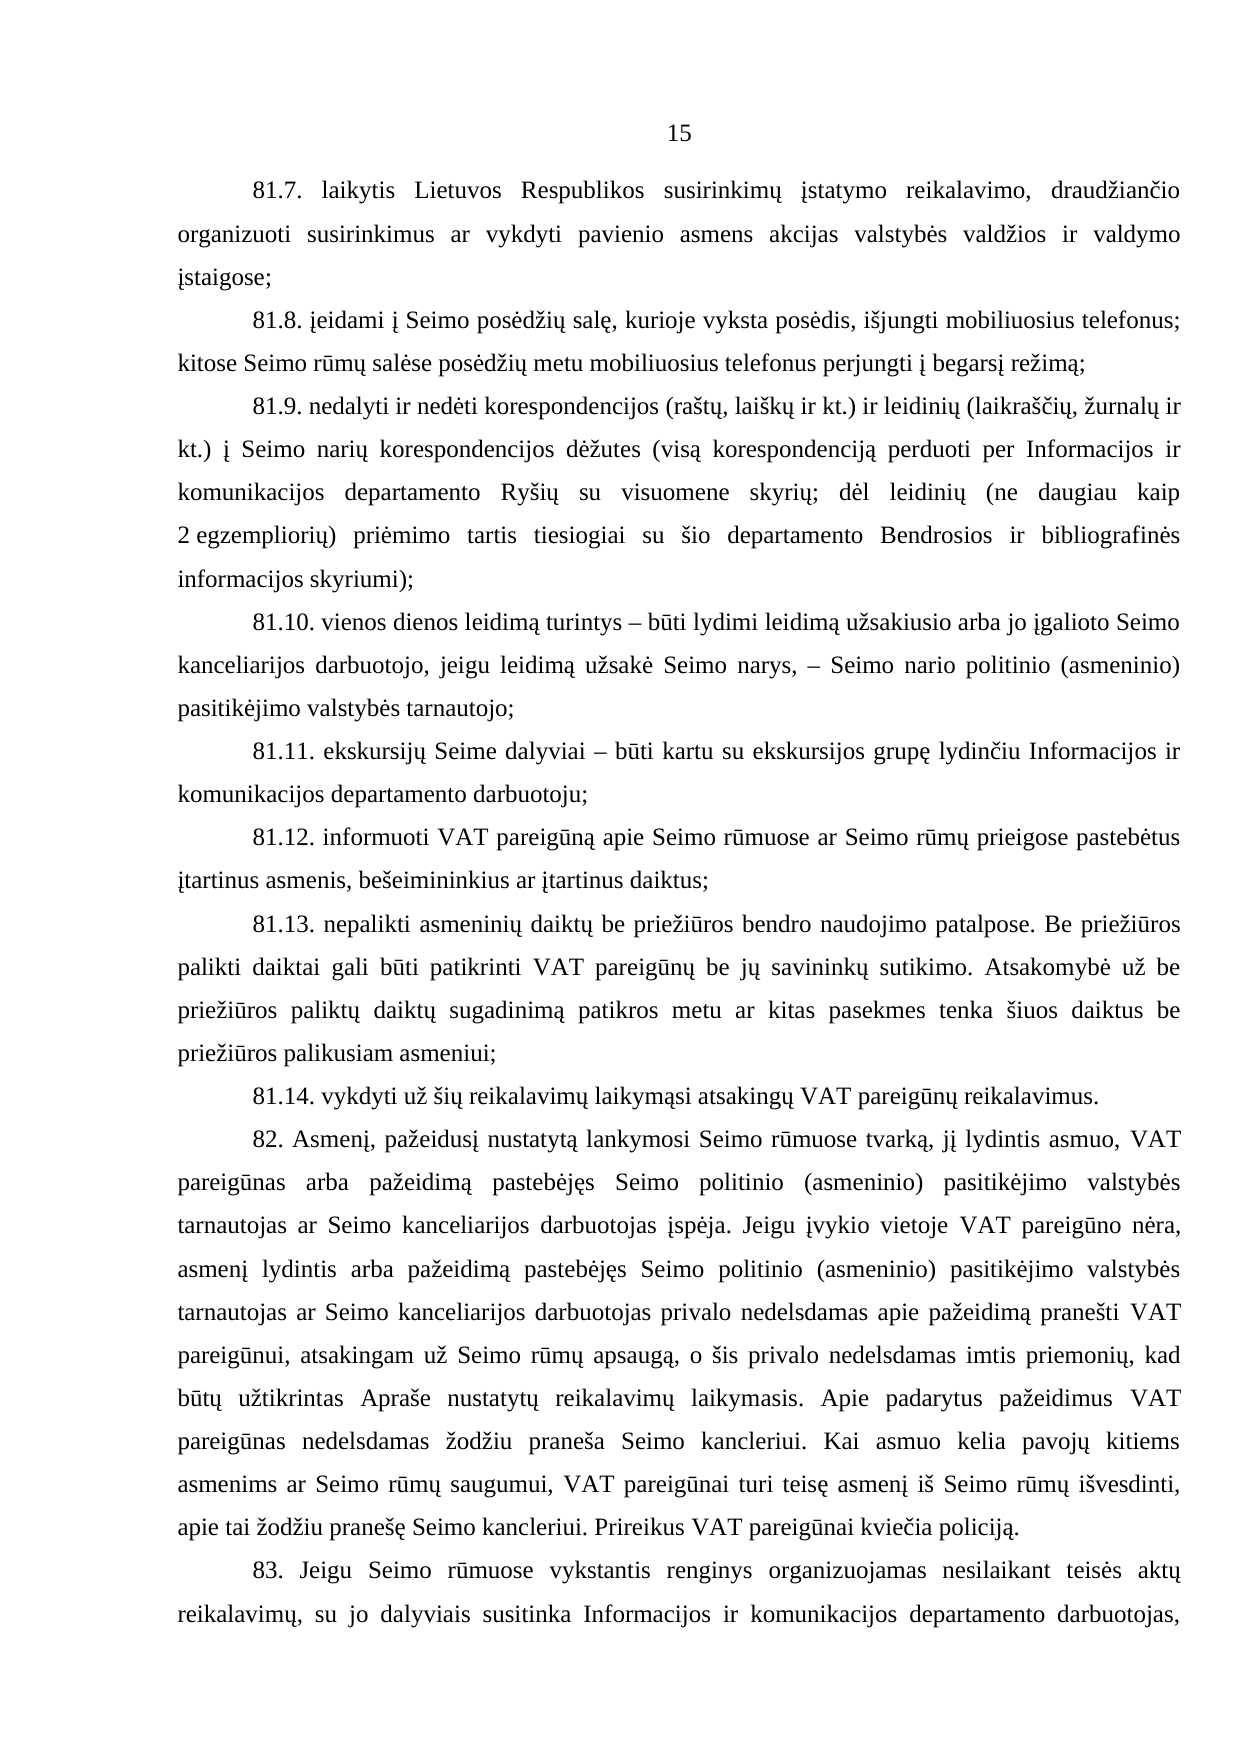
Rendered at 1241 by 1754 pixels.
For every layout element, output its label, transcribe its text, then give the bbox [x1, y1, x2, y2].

text 81.10. vienos dienos leidimą turintys – būti lydimi leidimą užsakiusio arba jo įgalioto Seimo kanceliarijos darbuotojo, jeigu leidimą užsakė Seimo narys, – Seimo nario politinio (asmeninio) pasitikėjimo valstybės tarnautojo; [177, 607, 1181, 722]
text 81.9. nedalyti ir nedėti korespondencijos (raštų, laiškų ir kt.) ir leidinių (laikraščių, žurnalų ir kt.) į Seimo narių korespondencijos dėžutes (visą korespondenciją perduoti per Informacijos ir komunikacijos departamento Ryšių su visuomene skyrių; dėl leidinių (ne daugiau kaip 2 egzempliorių) priėmimo tartis tiesiogiai su šio departamento Bendrosios ir bibliografinės informacijos skyriumi); [177, 391, 1181, 592]
text 83. Jeigu Seimo rūmuose vykstantis renginys organizuojamas nesilaikant teisės aktų reikalavimų, su jo dalyviais susitinka Informacijos ir komunikacijos departamento darbuotojas, [177, 1556, 1181, 1627]
text 81.8. įeidami į Seimo posėdžių salę, kurioje vyksta posėdis, išjungti mobiliuosius telefonus; kitose Seimo rūmų salėse posėdžių metu mobiliuosius telefonus perjungti į begarsį režimą; [177, 305, 1181, 377]
text 82. Asmenį, pažeidusį nustatytą lankymosi Seimo rūmuose tvarką, jį lydintis asmuo, VAT pareigūnas arba pažeidimą pastebėjęs Seimo politinio (asmeninio) pasitikėjimo valstybės tarnautojas ar Seimo kanceliarijos darbuotojas įspėja. Jeigu įvykio vietoje VAT pareigūno nėra, asmenį lydintis arba pažeidimą pastebėjęs Seimo politinio (asmeninio) pasitikėjimo valstybės tarnautojas ar Seimo kanceliarijos darbuotojas privalo nedelsdamas apie pažeidimą pranešti VAT pareigūnui, atsakingam už Seimo rūmų apsaugą, o šis privalo nedelsdamas imtis priemonių, kad būtų užtikrintas Apraše nustatytų reikalavimų laikymasis. Apie padarytus pažeidimus VAT pareigūnas nedelsdamas žodžiu praneša Seimo kancleriui. Kai asmuo kelia pavojų kitiems asmenims ar Seimo rūmų saugumui, VAT pareigūnai turi teisę asmenį iš Seimo rūmų išvesdinti, apie tai žodžiu pranešę Seimo kancleriui. Prireikus VAT pareigūnai kviečia policiją. [177, 1124, 1181, 1541]
text 81.7. laikytis Lietuvos Respublikos susirinkimų įstatymo reikalavimo, draudžiančio organizuoti susirinkimus ar vykdyti pavienio asmens akcijas valstybės valdžios ir valdymo įstaigose; [177, 176, 1181, 291]
text 81.12. informuoti VAT pareigūną apie Seimo rūmuose ar Seimo rūmų prieigose pastebėtus įtartinus asmenis, bešeimininkius ar įtartinus daiktus; [177, 822, 1181, 894]
text 81.14. vykdyti už šių reikalavimų laikymąsi atsakingų VAT pareigūnų reikalavimus. [177, 1081, 1181, 1110]
text 81.11. ekskursijų Seime dalyviai – būti kartu su ekskursijos grupę lydinčiu Informacijos ir komunikacijos departamento darbuotoju; [177, 736, 1181, 808]
text 81.13. nepalikti asmeninių daiktų be priežiūros bendro naudojimo patalpose. Be priežiūros palikti daiktai gali būti patikrinti VAT pareigūnų be jų savininkų sutikimo. Atsakomybė už be priežiūros paliktų daiktų sugadinimą patikros metu ar kitas pasekmes tenka šiuos daiktus be priežiūros palikusiam asmeniui; [177, 909, 1181, 1067]
